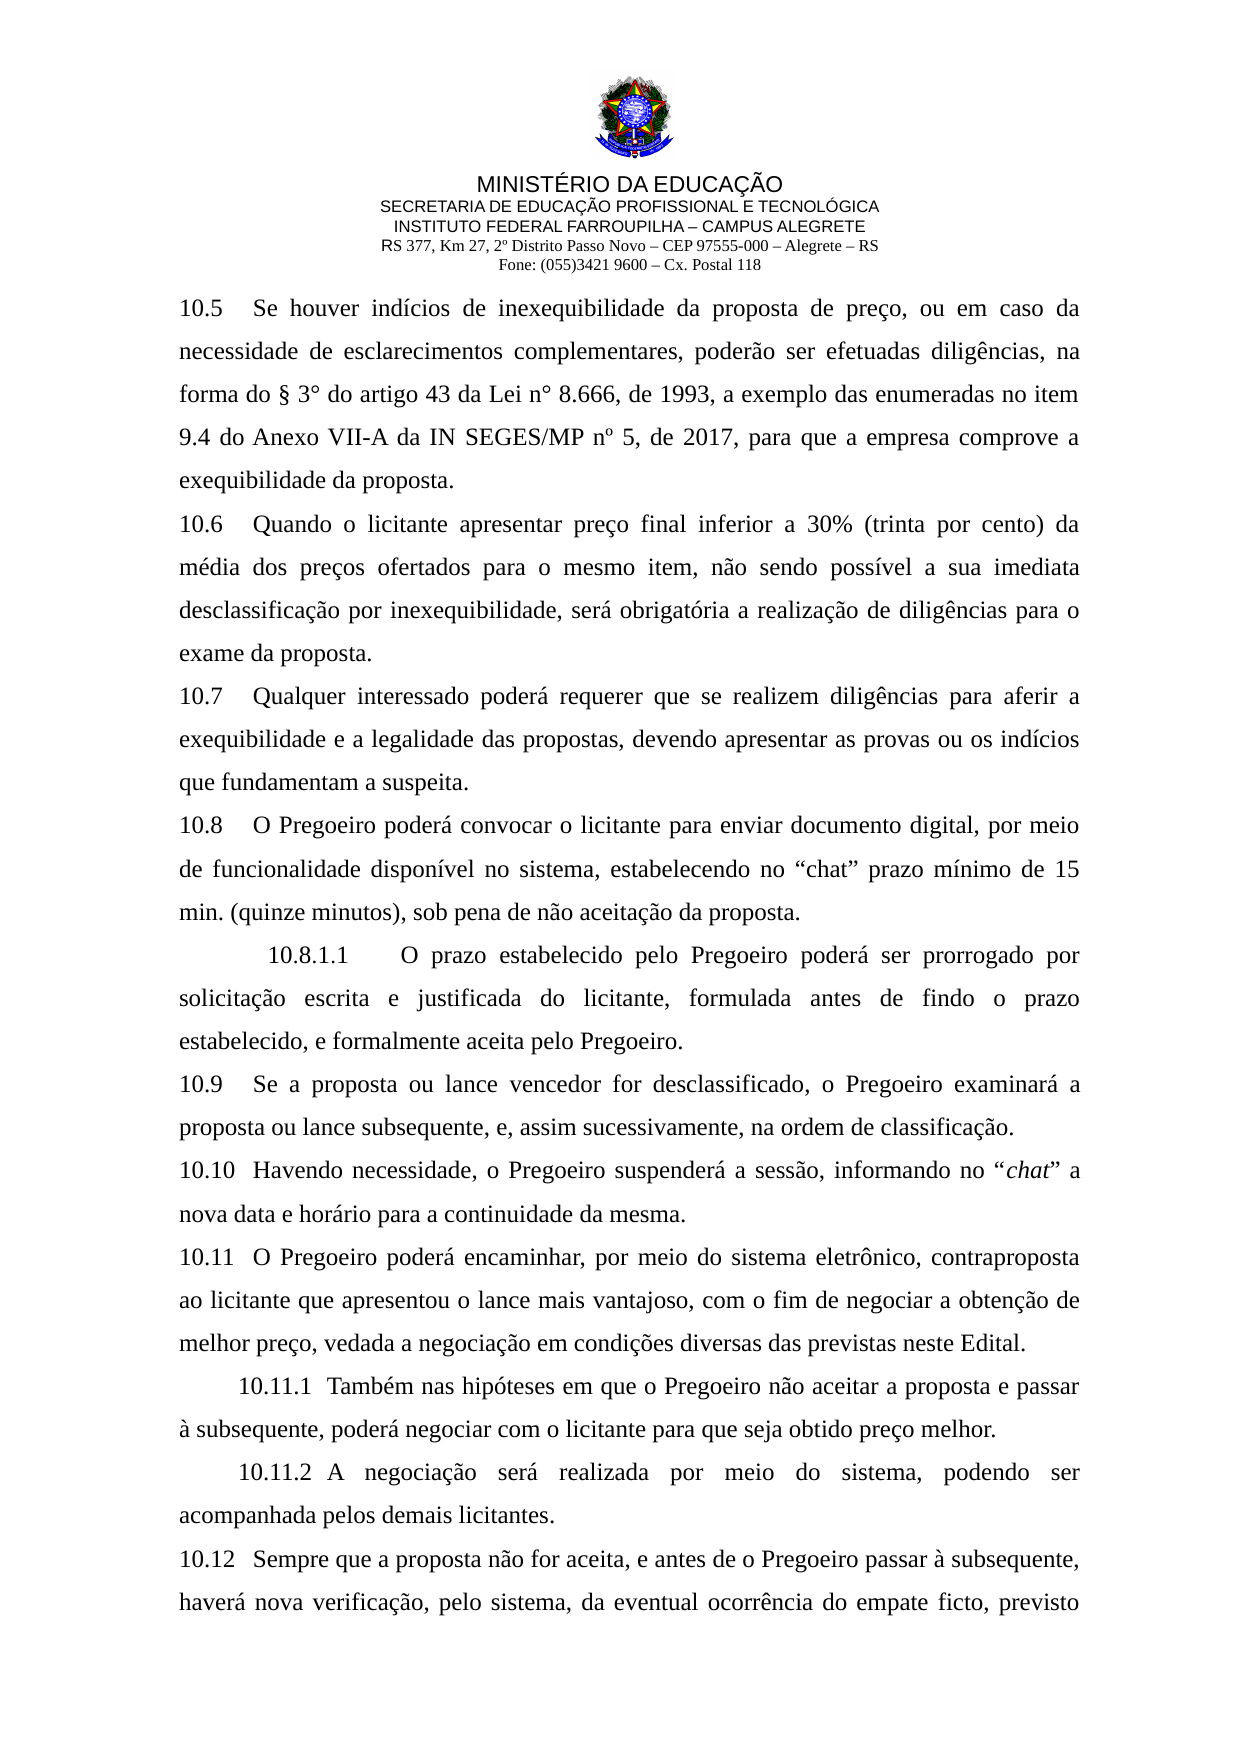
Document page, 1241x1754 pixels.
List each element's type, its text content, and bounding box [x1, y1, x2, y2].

list Qualquer interessado poderá requerer que se realizem diligências para aferir a exequibilidade e a legalidade das propostas, devendo apresentar as provas ou os indícios que fundamentam a suspeita. [179, 681, 1081, 796]
picture [589, 70, 675, 159]
list Se houver indícios de inexequibilidade da proposta de preço, ou em caso da necessidade de esclarecimentos complementares, poderão ser efetuadas diligências, na forma do § 3° do artigo 43 da Lei n° 8.666, de 1993, a exemplo das enumeradas no item 9.4 do Anexo VII-A da IN SEGES/MP nº 5, de 2017, para que a empresa comprove a exequibilidade da proposta. [179, 293, 1081, 494]
list O prazo estabelecido pelo Pregoeiro poderá ser prorrogado por solicitação escrita e justificada do licitante, formulada antes de findo o prazo estabelecido, e formalmente aceita pelo Pregoeiro. [179, 940, 1081, 1055]
list Havendo necessidade, o Pregoeiro suspenderá a sessão, informando no “chat” a nova data e horário para a continuidade da mesma. [179, 1156, 1081, 1227]
list O Pregoeiro poderá convocar o licitante para enviar documento digital, por meio de funcionalidade disponível no sistema, estabelecendo no “chat” prazo mínimo de 15 min. (quinze minutos), sob pena de não aceitação da proposta. [179, 811, 1081, 926]
list Se a proposta ou lance vencedor for desclassificado, o Pregoeiro examinará a proposta ou lance subsequente, e, assim sucessivamente, na ordem de classificação. [179, 1069, 1081, 1141]
list O Pregoeiro poderá encaminhar, por meio do sistema eletrônico, contraproposta ao licitante que apresentou o lance mais vantajoso, com o fim de negociar a obtenção de melhor preço, vedada a negociação em condições diversas das previstas neste Edital. [179, 1242, 1081, 1357]
list A negociação será realizada por meio do sistema, podendo ser acompanhada pelos demais licitantes. [179, 1457, 1081, 1529]
list Quando o licitante apresentar preço final inferior a 30% (trinta por cento) da média dos preços ofertados para o mesmo item, não sendo possível a sua imediata desclassificação por inexequibilidade, será obrigatória a realização de diligências para o exame da proposta. [179, 509, 1081, 667]
list Também nas hipóteses em que o Pregoeiro não aceitar a proposta e passar à subsequente, poderá negociar com o licitante para que seja obtido preço melhor. [179, 1371, 1081, 1443]
list Sempre que a proposta não for aceita, e antes de o Pregoeiro passar à subsequente, haverá nova verificação, pelo sistema, da eventual ocorrência do empate ficto, previsto [179, 1544, 1081, 1616]
